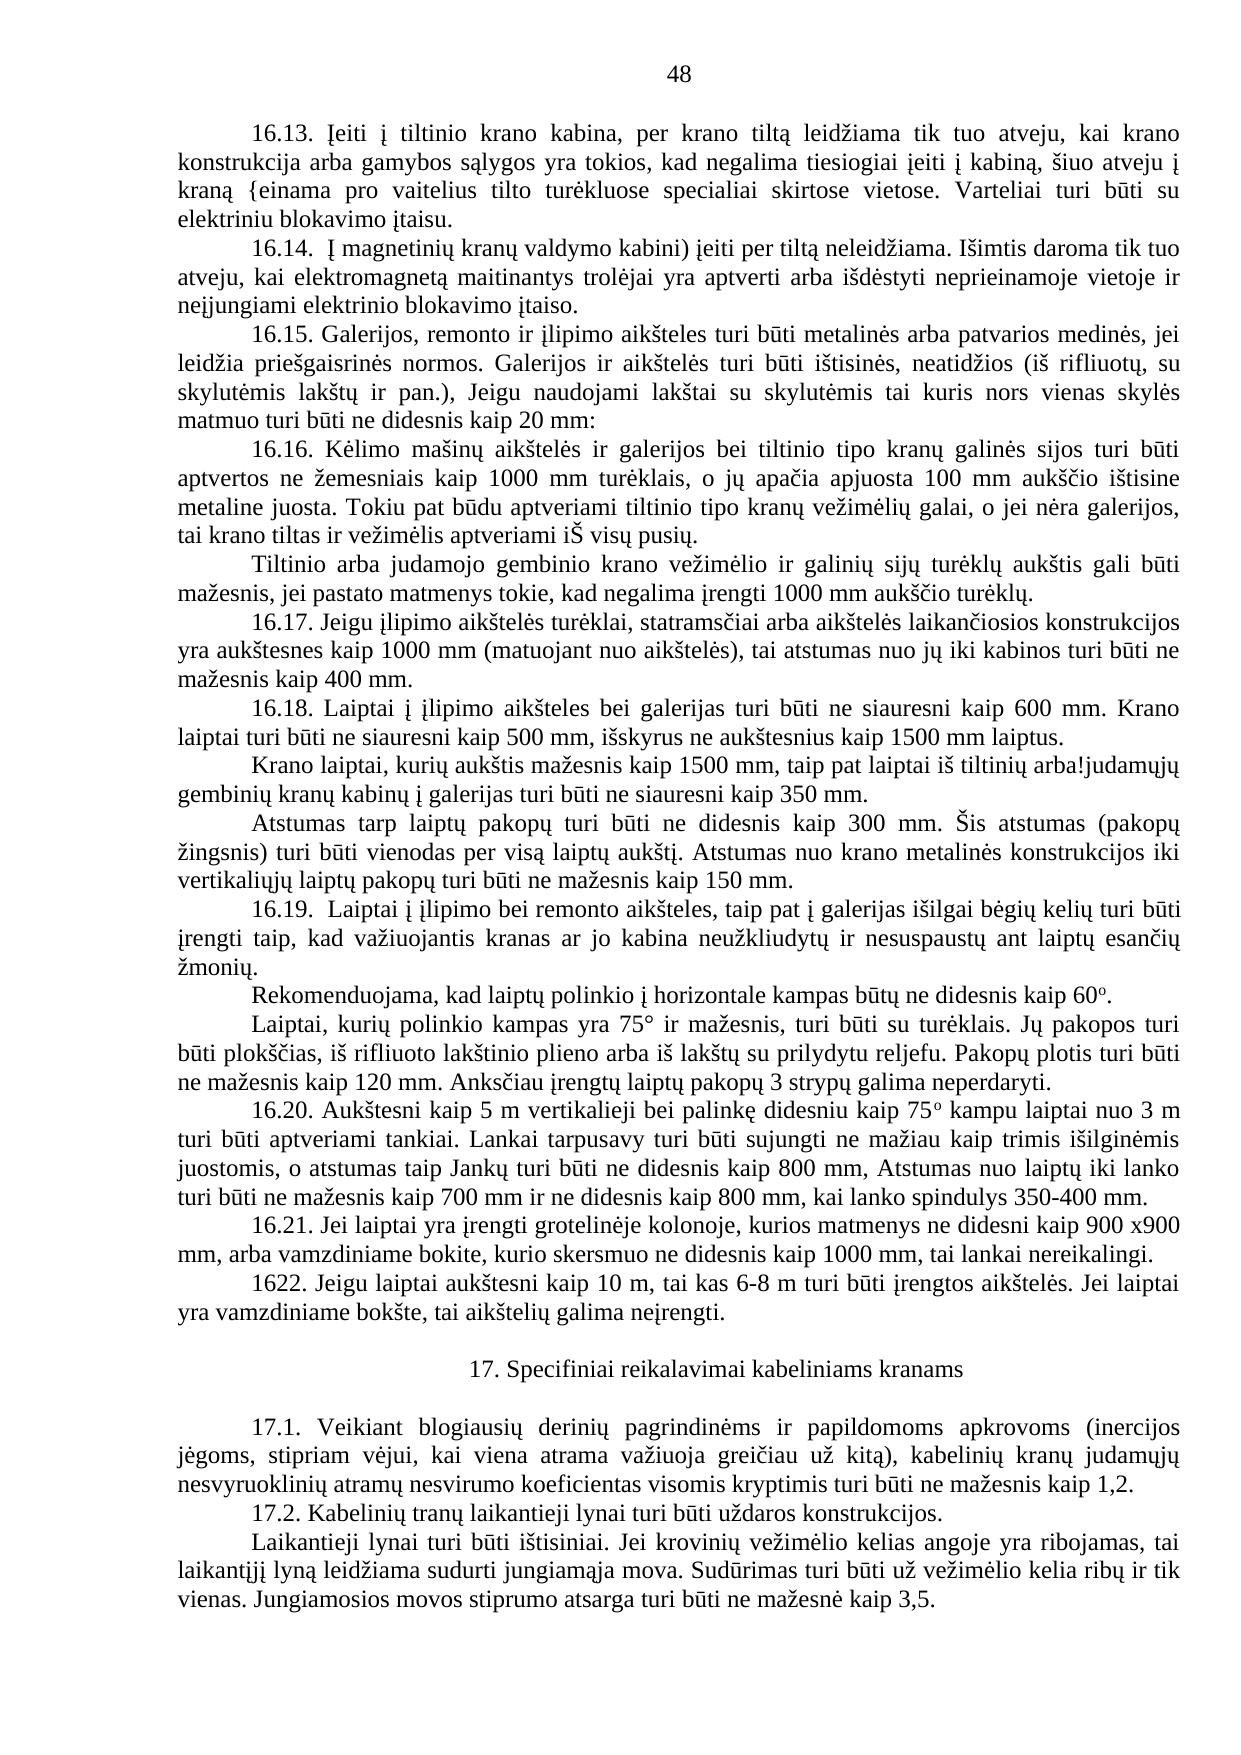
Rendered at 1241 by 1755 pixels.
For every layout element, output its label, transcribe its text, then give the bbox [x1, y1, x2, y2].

text Krano laiptai, kurių aukštis mažesnis kaip 1500 mm, taip pat laiptai iš tiltinių arba!judamųjų gembinių kranų kabinų į galerijas turi būti ne siauresni kaip 350 mm. [177, 751, 1181, 808]
text 16.19. Laiptai į įlipimo bei remonto aikšteles, taip pat į galerijas išilgai bėgių kelių turi būti įrengti taip, kad važiuojantis kranas ar jo kabina neužkliudytų ir nesuspaustų ant laiptų esančių žmonių. [177, 894, 1181, 981]
text 16.18. Laiptai į įlipimo aikšteles bei galerijas turi būti ne siauresni kaip 600 mm. Krano laiptai turi būti ne siauresni kaip 500 mm, išskyrus ne aukštesnius kaip 1500 mm laiptus. [177, 693, 1181, 751]
text 17.1. Veikiant blogiausių derinių pagrindinėms ir papildomoms apkrovoms (inercijos jėgoms, stipriam vėjui, kai viena atrama važiuoja greičiau už kitą), kabelinių kranų judamųjų nesvyruoklinių atramų nesvirumo koeficientas visomis kryptimis turi būti ne mažesnis kaip 1,2. [177, 1412, 1181, 1498]
text 16.17. Jeigu įlipimo aikštelės turėklai, statramsčiai arba aikštelės laikančiosios konstrukcijos yra aukštesnes kaip 1000 mm (matuojant nuo aikštelės), tai atstumas nuo jų iki kabinos turi būti ne mažesnis kaip 400 mm. [177, 607, 1181, 693]
text Tiltinio arba judamojo gembinio krano vežimėlio ir galinių sijų turėklų aukštis gali būti mažesnis, jei pastato matmenys tokie, kad negalima įrengti 1000 mm aukščio turėklų. [177, 549, 1181, 607]
text 17.2. Kabelinių tranų laikantieji lynai turi būti uždaros konstrukcijos. [177, 1498, 1181, 1527]
text Laiptai, kurių polinkio kampas yra 75° ir mažesnis, turi būti su turėklais. Jų pakopos turi būti plokščias, iš rifliuoto lakštinio plieno arba iš lakštų su prilydytu reljefu. Pakopų plotis turi būti ne mažesnis kaip 120 mm. Anksčiau įrengtų laiptų pakopų 3 strypų galima neperdaryti. [177, 1009, 1181, 1096]
text 16.13. Įeiti į tiltinio krano kabina, per krano tiltą leidžiama tik tuo atveju, kai krano konstrukcija arba gamybos sąlygos yra tokios, kad negalima tiesiogiai įeiti į kabiną, šiuo atveju į kraną {einama pro vaitelius tilto turėkluose specialiai skirtose vietose. Varteliai turi būti su elektriniu blokavimo įtaisu. [177, 118, 1181, 233]
text 1622. Jeigu laiptai aukštesni kaip 10 m, tai kas 6-8 m turi būti įrengtos aikštelės. Jei laiptai yra vamzdiniame bokšte, tai aikštelių galima neįrengti. [177, 1268, 1181, 1326]
text Atstumas tarp laiptų pakopų turi būti ne didesnis kaip 300 mm. Šis atstumas (pakopų žingsnis) turi būti vienodas per visą laiptų aukštį. Atstumas nuo krano metalinės konstrukcijos iki vertikaliųjų laiptų pakopų turi būti ne mažesnis kaip 150 mm. [177, 808, 1181, 894]
text Rekomenduojama, kad laiptų polinkio į horizontale kampas būtų ne didesnis kaip 60o. [177, 981, 1181, 1009]
text 16.20. Aukštesni kaip 5 m vertikalieji bei palinkę didesniu kaip 75o kampu laiptai nuo 3 m turi būti aptveriami tankiai. Lankai tarpusavy turi būti sujungti ne mažiau kaip trimis išilginėmis juostomis, o atstumas taip Jankų turi būti ne didesnis kaip 800 mm, Atstumas nuo laiptų iki lanko turi būti ne mažesnis kaip 700 mm ir ne didesnis kaip 800 mm, kai lanko spindulys 350-400 mm. [177, 1096, 1181, 1211]
text 16.15. Galerijos, remonto ir įlipimo aikšteles turi būti metalinės arba patvarios medinės, jei leidžia priešgaisrinės normos. Galerijos ir aikštelės turi būti ištisinės, neatidžios (iš rifliuotų, su skylutėmis lakštų ir pan.), Jeigu naudojami lakštai su skylutėmis tai kuris nors vienas skylės matmuo turi būti ne didesnis kaip 20 mm: [177, 319, 1181, 434]
text 16.14. Į magnetinių kranų valdymo kabini) įeiti per tiltą neleidžiama. Išimtis daroma tik tuo atveju, kai elektromagnetą maitinantys trolėjai yra aptverti arba išdėstyti neprieinamoje vietoje ir neįjungiami elektrinio blokavimo įtaiso. [177, 233, 1181, 319]
text 17. Specifiniai reikalavimai kabeliniams kranams [177, 1354, 1181, 1383]
text 16.16. Kėlimo mašinų aikštelės ir galerijos bei tiltinio tipo kranų galinės sijos turi būti aptvertos ne žemesniais kaip 1000 mm turėklais, o jų apačia apjuosta 100 mm aukščio ištisine metaline juosta. Tokiu pat būdu aptveriami tiltinio tipo kranų vežimėlių galai, o jei nėra galerijos, tai krano tiltas ir vežimėlis aptveriami iŠ visų pusių. [177, 434, 1181, 549]
text Laikantieji lynai turi būti ištisiniai. Jei krovinių vežimėlio kelias angoje yra ribojamas, tai laikantįjį lyną leidžiama sudurti jungiamąja mova. Sudūrimas turi būti už vežimėlio kelia ribų ir tik vienas. Jungiamosios movos stiprumo atsarga turi būti ne mažesnė kaip 3,5. [177, 1527, 1181, 1613]
text 16.21. Jei laiptai yra įrengti grotelinėje kolonoje, kurios matmenys ne didesni kaip 900 x900 mm, arba vamzdiniame bokite, kurio skersmuo ne didesnis kaip 1000 mm, tai lankai nereikalingi. [177, 1211, 1181, 1268]
